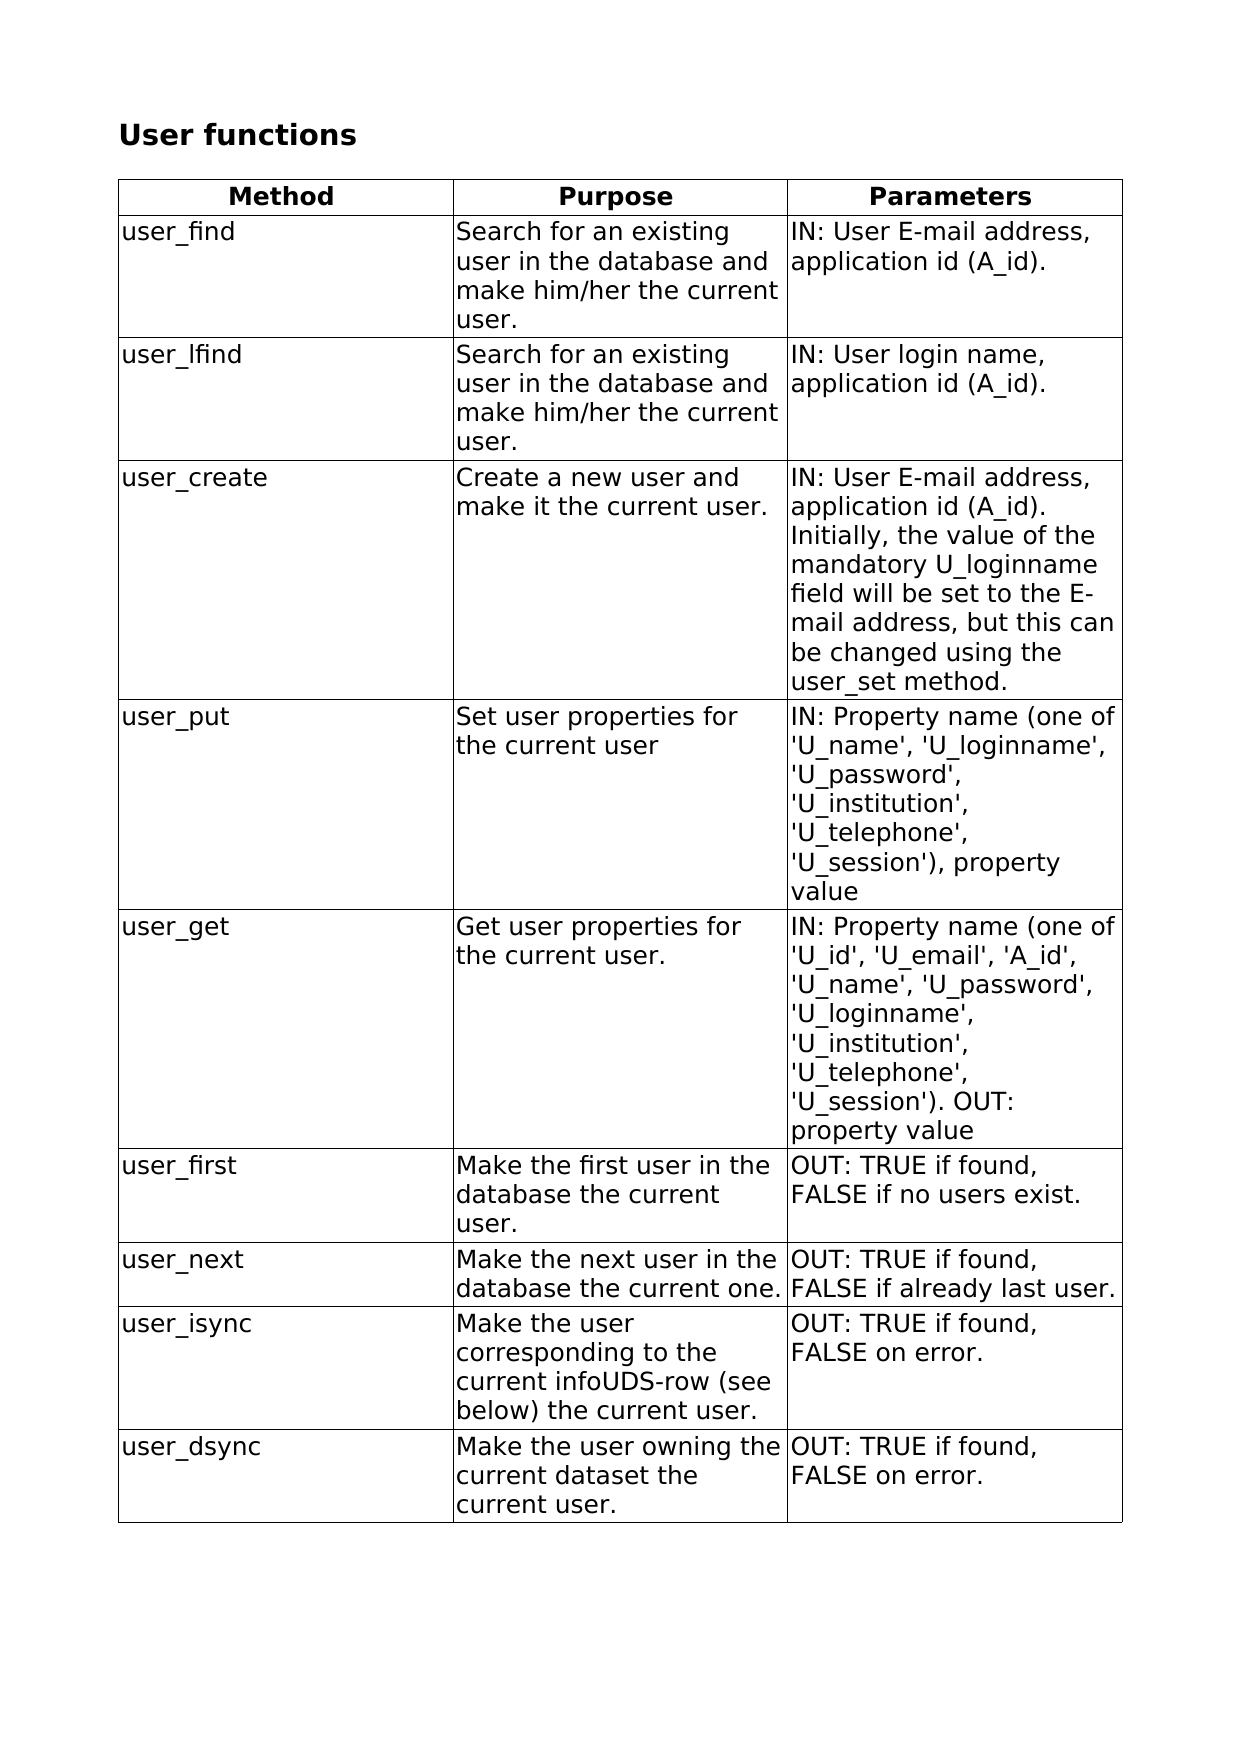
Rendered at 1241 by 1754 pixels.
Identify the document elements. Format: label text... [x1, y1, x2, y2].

table_cell user_get [119, 910, 453, 1148]
table_cell Make the user owning the current dataset the current user. [454, 1430, 787, 1522]
table_cell user_lfind [119, 338, 453, 460]
table_cell user_dsync [119, 1430, 453, 1522]
table_header Parameters [788, 180, 1122, 214]
table_cell IN: Property name (one of 'U_id', 'U_email', 'A_id', 'U_name', 'U_password', 'U_loginname', 'U_institution', 'U_telephone', 'U_session'). OUT: property value [788, 910, 1122, 1148]
table_cell Get user properties for the current user. [454, 910, 787, 1148]
table_cell Make the next user in the database the current one. [454, 1243, 787, 1306]
table_cell user_isync [119, 1307, 453, 1429]
table_cell OUT: TRUE if found, FALSE on error. [788, 1430, 1122, 1522]
table_cell Make the first user in the database the current user. [454, 1149, 787, 1242]
table_cell user_put [119, 700, 453, 909]
table_cell Search for an existing user in the database and make him/her the current user. [454, 338, 787, 460]
table_cell IN: User E-mail address, application id (A_id). Initially, the value of the mandatory U_loginname field will be set to the E-mail address, but this can be changed using the user_set method. [788, 461, 1122, 699]
table_cell IN: User login name, application id (A_id). [788, 338, 1122, 460]
table_cell user_next [119, 1243, 453, 1306]
table_cell Search for an existing user in the database and make him/her the current user. [454, 216, 787, 337]
table_header Purpose [454, 180, 787, 214]
table_cell user_create [119, 461, 453, 699]
table_cell user_first [119, 1149, 453, 1242]
table_cell OUT: TRUE if found, FALSE if no users exist. [788, 1149, 1122, 1242]
table_cell user_find [119, 216, 453, 337]
table_cell Set user properties for the current user [454, 700, 787, 909]
table_cell IN: User E-mail address, application id (A_id). [788, 216, 1122, 337]
table_cell IN: Property name (one of 'U_name', 'U_loginname', 'U_password', 'U_institution', 'U_telephone', 'U_session'), property value [788, 700, 1122, 909]
table_cell Create a new user and make it the current user. [454, 461, 787, 699]
table_cell OUT: TRUE if found, FALSE on error. [788, 1307, 1122, 1429]
table_cell OUT: TRUE if found, FALSE if already last user. [788, 1243, 1122, 1306]
table_header Method [119, 180, 453, 214]
table_cell Make the user corresponding to the current infoUDS-row (see below) the current user. [454, 1307, 787, 1429]
subtitle User functions [118, 118, 1122, 152]
